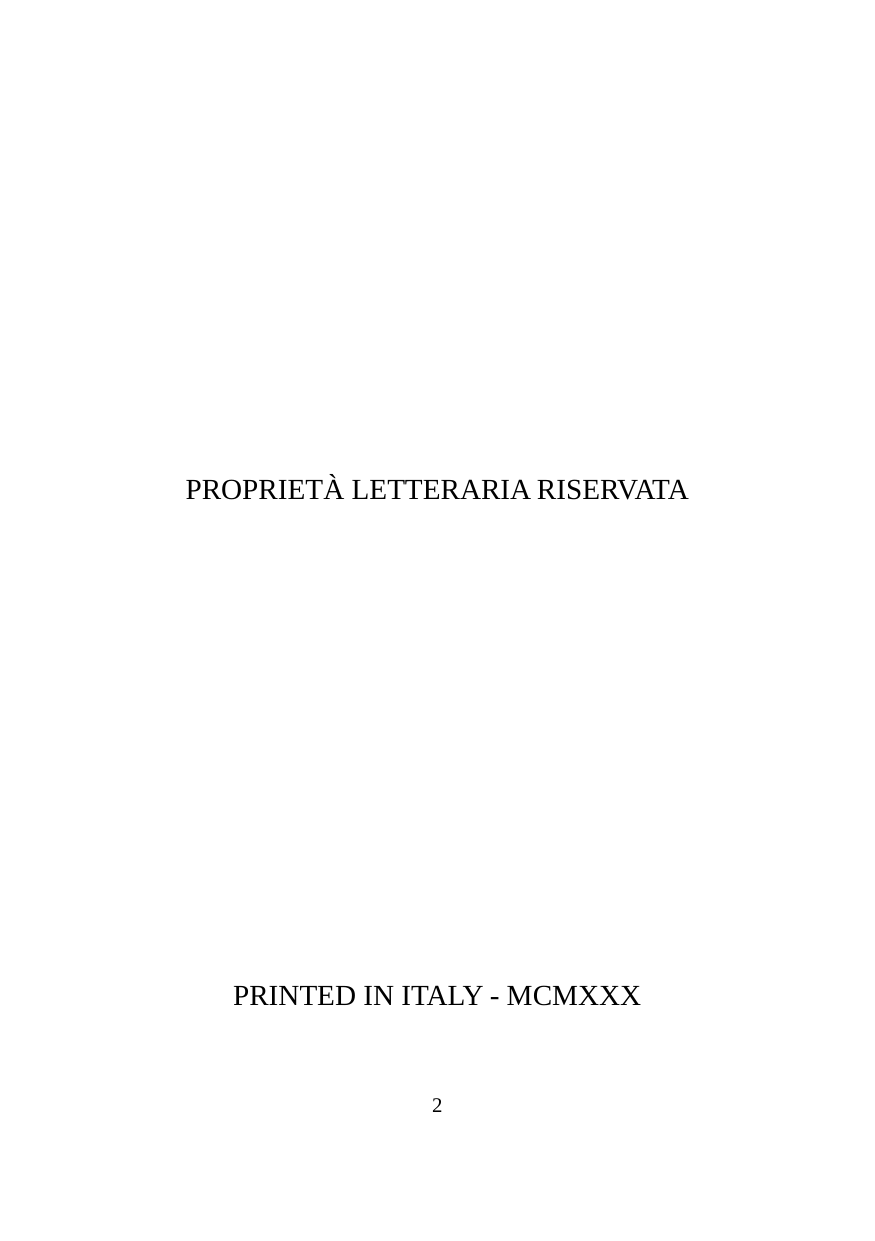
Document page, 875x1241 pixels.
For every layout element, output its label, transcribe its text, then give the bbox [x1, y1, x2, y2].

text PROPRIETÀ LETTERARIA RISERVATA [118, 472, 756, 506]
text PRINTED IN ITALY - MCMXXX [118, 978, 756, 1012]
